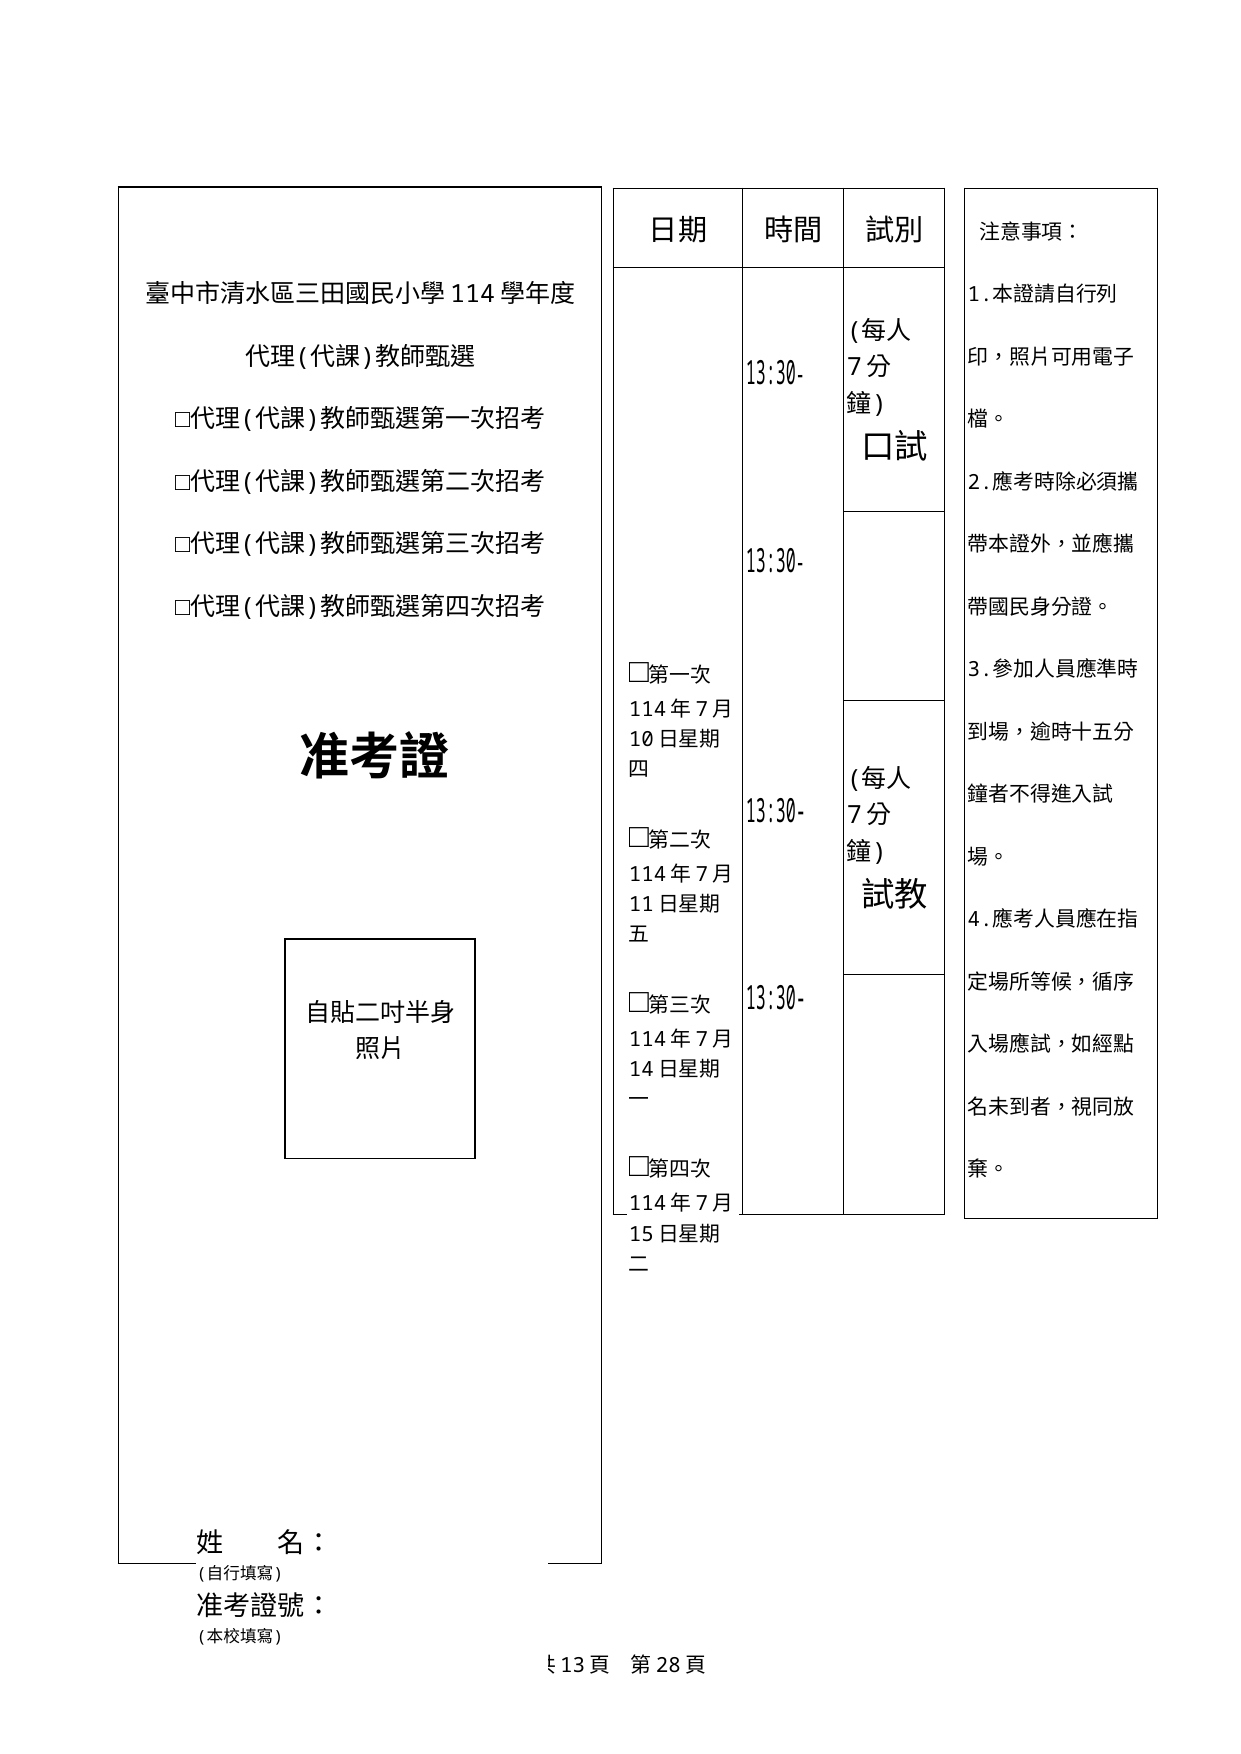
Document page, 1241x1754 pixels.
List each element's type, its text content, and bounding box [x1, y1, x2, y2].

table_cell [636, 933, 642, 940]
table_cell [629, 993, 647, 1011]
table_cell [629, 828, 647, 846]
table_cell [614, 268, 742, 1214]
table_header [953, 186, 1168, 1562]
table_cell [629, 1157, 647, 1175]
table_header [602, 186, 953, 1562]
table_cell [629, 663, 647, 681]
table_header 日期 [614, 189, 742, 267]
table_cell [844, 975, 944, 1214]
table_cell [629, 646, 737, 1483]
table_header 臺中市清水區三田國民小學114學年度 代理(代課)教師甄選 □代理(代課)教師甄選第一次招考 □代理(代課)教師甄選第二次招考 □代理(代課)教師甄選第三次招考 □代理(代課)教師甄選第四次招考 [119, 188, 601, 1690]
table_header 試別 [844, 189, 944, 267]
table_cell 13:30- 13:30- 13:30- 13:30- [743, 268, 843, 1214]
table_header 注意事項： 1.本證請自行列印，照片可用電子檔。 2.應考時除必須攜帶本證外，並應攜帶國民身分證。 3.參加人員應準時到場，逾時十五分鐘者不得進入試場。 4.應考人員應在指定場所等候，循序入場應試，如經點名未到者，視同放棄。 [965, 189, 1157, 1218]
table_cell (每人7分鐘) 試教 [844, 701, 944, 974]
table_header 時間 [743, 189, 843, 267]
table_cell (每人7分鐘) 口試 [844, 268, 944, 511]
table_cell [844, 512, 944, 699]
